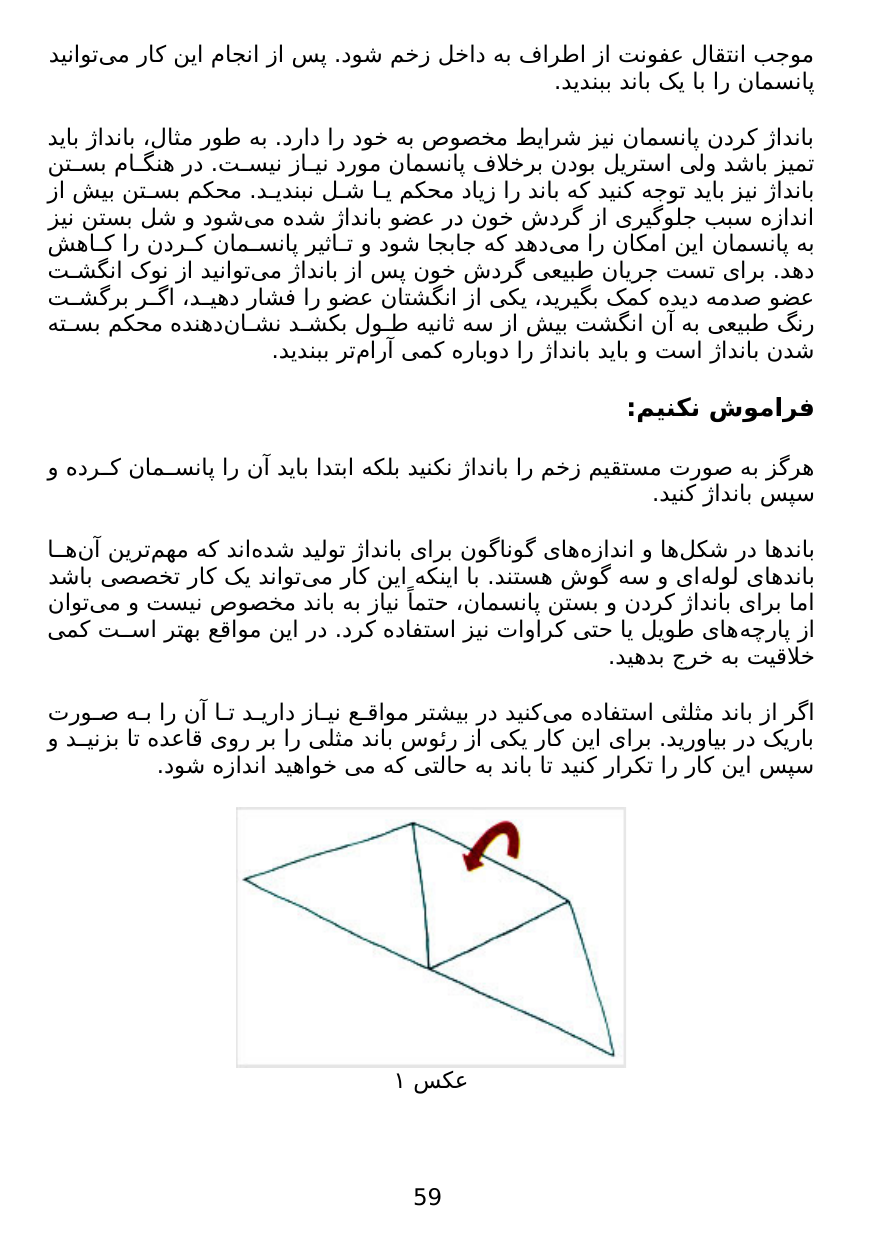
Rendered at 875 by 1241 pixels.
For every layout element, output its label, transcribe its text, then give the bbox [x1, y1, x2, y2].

text باندها در شکل‌ها و اندازه‌های گوناگون برای بانداژ تولید شده‌اند که مهم‌ترین آن‌ها باندهای لوله‌ای و سه گوش هستند. با اینکه این کار می‌تواند یک کار تخصصی باشد اما برای بانداژ کردن و بستن پانسمان، حتماً نیاز به باند مخصوص نیست و می‌توان از پارچه‌های طویل یا حتی کراوات نیز استفاده کرد. در این مواقع بهتر است کمی خلاقیت به خرج بدهید. [47, 536, 815, 669]
picture [236, 807, 627, 1068]
text اگر از باند مثلثی استفاده می‌کنید در بیشتر مواقع نیاز دارید تا آن را به صورت باریک در بیاورید. برای این کار یکی از رئوس باند مثلی را بر روی قاعده تا بزنید و سپس این کار را تکرار کنید تا باند به حالتی که می خواهید اندازه شود. [47, 699, 815, 779]
text بانداژ کردن پانسمان نیز شرایط مخصوص به خود را دارد. به طور مثال، بانداژ باید تمیز باشد ولی استریل بودن برخلاف پانسمان مورد نیاز نیست. در هنگام بستن بانداژ نیز باید توجه کنید که باند را زیاد محکم یا شل نبندید. محکم بستن بیش از اندازه سبب جلوگیری از گردش خون در عضو بانداژ شده می‌شود و شل بستن نیز به پانسمان این امکان را می‌دهد که جابجا شود و تاثیر پانسمان کردن را کاهش دهد. برای تست جریان طبیعی گردش خون پس از بانداژ می‌توانید از نوک انگشت عضو صدمه دیده کمک بگیرید، یکی از انگشتان عضو را فشار دهید، اگر برگشت رنگ طبیعی به آن انگشت بیش از سه ثانیه طول بکشد نشان‌دهنده محکم بسته شدن بانداژ است و باید بانداژ را دوباره کمی آرام‌تر ببندید. [47, 124, 815, 364]
text موجب انتقال عفونت از اطراف به داخل زخم شود. پس از انجام این کار می‌توانید پانسمان را با یک باند ببندید. [47, 41, 815, 95]
text هرگز به صورت مستقیم زخم را بانداژ نکنید بلکه ابتدا باید آن را پانسمان کرده و سپس بانداژ کنید. [47, 454, 815, 507]
text عکس ۱ [47, 808, 815, 1094]
subtitle فراموش نکنیم: [47, 393, 815, 422]
